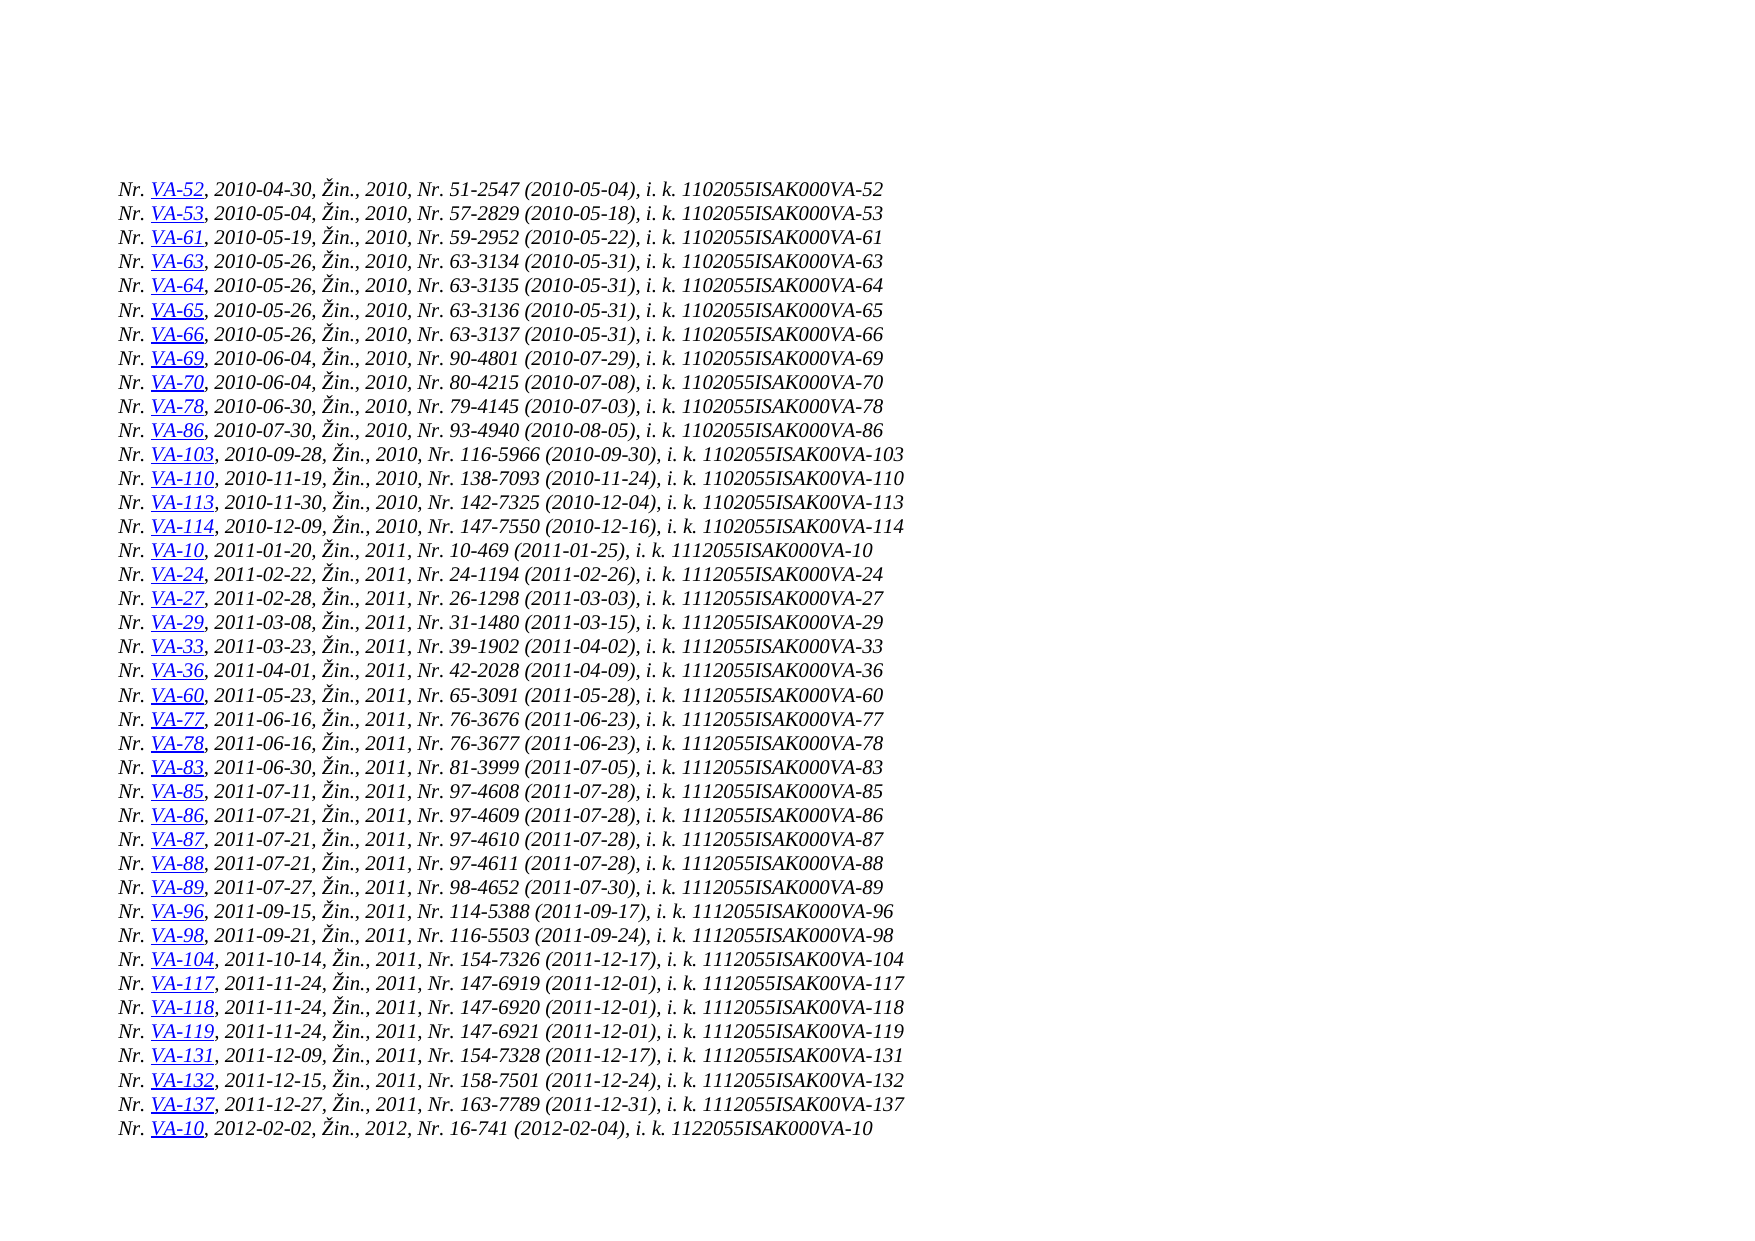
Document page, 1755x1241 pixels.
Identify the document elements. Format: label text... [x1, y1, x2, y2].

text Nr. VA-137, 2011-12-27, Žin., 2011, Nr. 163-7789 (2011-12-31), i. k. 1112055ISAK00VA-137 [118, 1092, 1636, 1116]
text Nr. VA-60, 2011-05-23, Žin., 2011, Nr. 65-3091 (2011-05-28), i. k. 1112055ISAK000VA-60 [118, 682, 1636, 707]
text Nr. VA-110, 2010-11-19, Žin., 2010, Nr. 138-7093 (2010-11-24), i. k. 1102055ISAK00VA-110 [118, 466, 1636, 490]
text Nr. VA-113, 2010-11-30, Žin., 2010, Nr. 142-7325 (2010-12-04), i. k. 1102055ISAK00VA-113 [118, 490, 1636, 514]
text Nr. VA-117, 2011-11-24, Žin., 2011, Nr. 147-6919 (2011-12-01), i. k. 1112055ISAK00VA-117 [118, 971, 1636, 995]
text Nr. VA-52, 2010-04-30, Žin., 2010, Nr. 51-2547 (2010-05-04), i. k. 1102055ISAK000VA-52 [118, 177, 1636, 201]
text Nr. VA-132, 2011-12-15, Žin., 2011, Nr. 158-7501 (2011-12-24), i. k. 1112055ISAK00VA-132 [118, 1067, 1636, 1092]
text Nr. VA-119, 2011-11-24, Žin., 2011, Nr. 147-6921 (2011-12-01), i. k. 1112055ISAK00VA-119 [118, 1019, 1636, 1043]
text Nr. VA-10, 2011-01-20, Žin., 2011, Nr. 10-469 (2011-01-25), i. k. 1112055ISAK000VA-10 [118, 538, 1636, 562]
text Nr. VA-96, 2011-09-15, Žin., 2011, Nr. 114-5388 (2011-09-17), i. k. 1112055ISAK000VA-96 [118, 899, 1636, 923]
text Nr. VA-89, 2011-07-27, Žin., 2011, Nr. 98-4652 (2011-07-30), i. k. 1112055ISAK000VA-89 [118, 875, 1636, 899]
text Nr. VA-104, 2011-10-14, Žin., 2011, Nr. 154-7326 (2011-12-17), i. k. 1112055ISAK00VA-104 [118, 947, 1636, 971]
text Nr. VA-27, 2011-02-28, Žin., 2011, Nr. 26-1298 (2011-03-03), i. k. 1112055ISAK000VA-27 [118, 586, 1636, 610]
text Nr. VA-36, 2011-04-01, Žin., 2011, Nr. 42-2028 (2011-04-09), i. k. 1112055ISAK000VA-36 [118, 658, 1636, 682]
text Nr. VA-69, 2010-06-04, Žin., 2010, Nr. 90-4801 (2010-07-29), i. k. 1102055ISAK000VA-69 [118, 346, 1636, 370]
text Nr. VA-78, 2010-06-30, Žin., 2010, Nr. 79-4145 (2010-07-03), i. k. 1102055ISAK000VA-78 [118, 394, 1636, 418]
text Nr. VA-61, 2010-05-19, Žin., 2010, Nr. 59-2952 (2010-05-22), i. k. 1102055ISAK000VA-61 [118, 225, 1636, 249]
text Nr. VA-24, 2011-02-22, Žin., 2011, Nr. 24-1194 (2011-02-26), i. k. 1112055ISAK000VA-24 [118, 562, 1636, 586]
text Nr. VA-131, 2011-12-09, Žin., 2011, Nr. 154-7328 (2011-12-17), i. k. 1112055ISAK00VA-131 [118, 1043, 1636, 1067]
text Nr. VA-63, 2010-05-26, Žin., 2010, Nr. 63-3134 (2010-05-31), i. k. 1102055ISAK000VA-63 [118, 249, 1636, 273]
text Nr. VA-64, 2010-05-26, Žin., 2010, Nr. 63-3135 (2010-05-31), i. k. 1102055ISAK000VA-64 [118, 273, 1636, 297]
text Nr. VA-77, 2011-06-16, Žin., 2011, Nr. 76-3676 (2011-06-23), i. k. 1112055ISAK000VA-77 [118, 707, 1636, 731]
text Nr. VA-65, 2010-05-26, Žin., 2010, Nr. 63-3136 (2010-05-31), i. k. 1102055ISAK000VA-65 [118, 297, 1636, 322]
text Nr. VA-66, 2010-05-26, Žin., 2010, Nr. 63-3137 (2010-05-31), i. k. 1102055ISAK000VA-66 [118, 322, 1636, 346]
text Nr. VA-78, 2011-06-16, Žin., 2011, Nr. 76-3677 (2011-06-23), i. k. 1112055ISAK000VA-78 [118, 731, 1636, 755]
text Nr. VA-114, 2010-12-09, Žin., 2010, Nr. 147-7550 (2010-12-16), i. k. 1102055ISAK00VA-114 [118, 514, 1636, 538]
text Nr. VA-86, 2011-07-21, Žin., 2011, Nr. 97-4609 (2011-07-28), i. k. 1112055ISAK000VA-86 [118, 803, 1636, 827]
text Nr. VA-87, 2011-07-21, Žin., 2011, Nr. 97-4610 (2011-07-28), i. k. 1112055ISAK000VA-87 [118, 827, 1636, 851]
text Nr. VA-33, 2011-03-23, Žin., 2011, Nr. 39-1902 (2011-04-02), i. k. 1112055ISAK000VA-33 [118, 634, 1636, 658]
text Nr. VA-53, 2010-05-04, Žin., 2010, Nr. 57-2829 (2010-05-18), i. k. 1102055ISAK000VA-53 [118, 201, 1636, 225]
text Nr. VA-98, 2011-09-21, Žin., 2011, Nr. 116-5503 (2011-09-24), i. k. 1112055ISAK000VA-98 [118, 923, 1636, 947]
text Nr. VA-70, 2010-06-04, Žin., 2010, Nr. 80-4215 (2010-07-08), i. k. 1102055ISAK000VA-70 [118, 370, 1636, 394]
text Nr. VA-29, 2011-03-08, Žin., 2011, Nr. 31-1480 (2011-03-15), i. k. 1112055ISAK000VA-29 [118, 610, 1636, 634]
text Nr. VA-88, 2011-07-21, Žin., 2011, Nr. 97-4611 (2011-07-28), i. k. 1112055ISAK000VA-88 [118, 851, 1636, 875]
text Nr. VA-86, 2010-07-30, Žin., 2010, Nr. 93-4940 (2010-08-05), i. k. 1102055ISAK000VA-86 [118, 418, 1636, 442]
text Nr. VA-10, 2012-02-02, Žin., 2012, Nr. 16-741 (2012-02-04), i. k. 1122055ISAK000VA-10 [118, 1116, 1636, 1140]
text Nr. VA-118, 2011-11-24, Žin., 2011, Nr. 147-6920 (2011-12-01), i. k. 1112055ISAK00VA-118 [118, 995, 1636, 1019]
text Nr. VA-85, 2011-07-11, Žin., 2011, Nr. 97-4608 (2011-07-28), i. k. 1112055ISAK000VA-85 [118, 779, 1636, 803]
text Nr. VA-103, 2010-09-28, Žin., 2010, Nr. 116-5966 (2010-09-30), i. k. 1102055ISAK00VA-103 [118, 442, 1636, 466]
text Nr. VA-83, 2011-06-30, Žin., 2011, Nr. 81-3999 (2011-07-05), i. k. 1112055ISAK000VA-83 [118, 755, 1636, 779]
